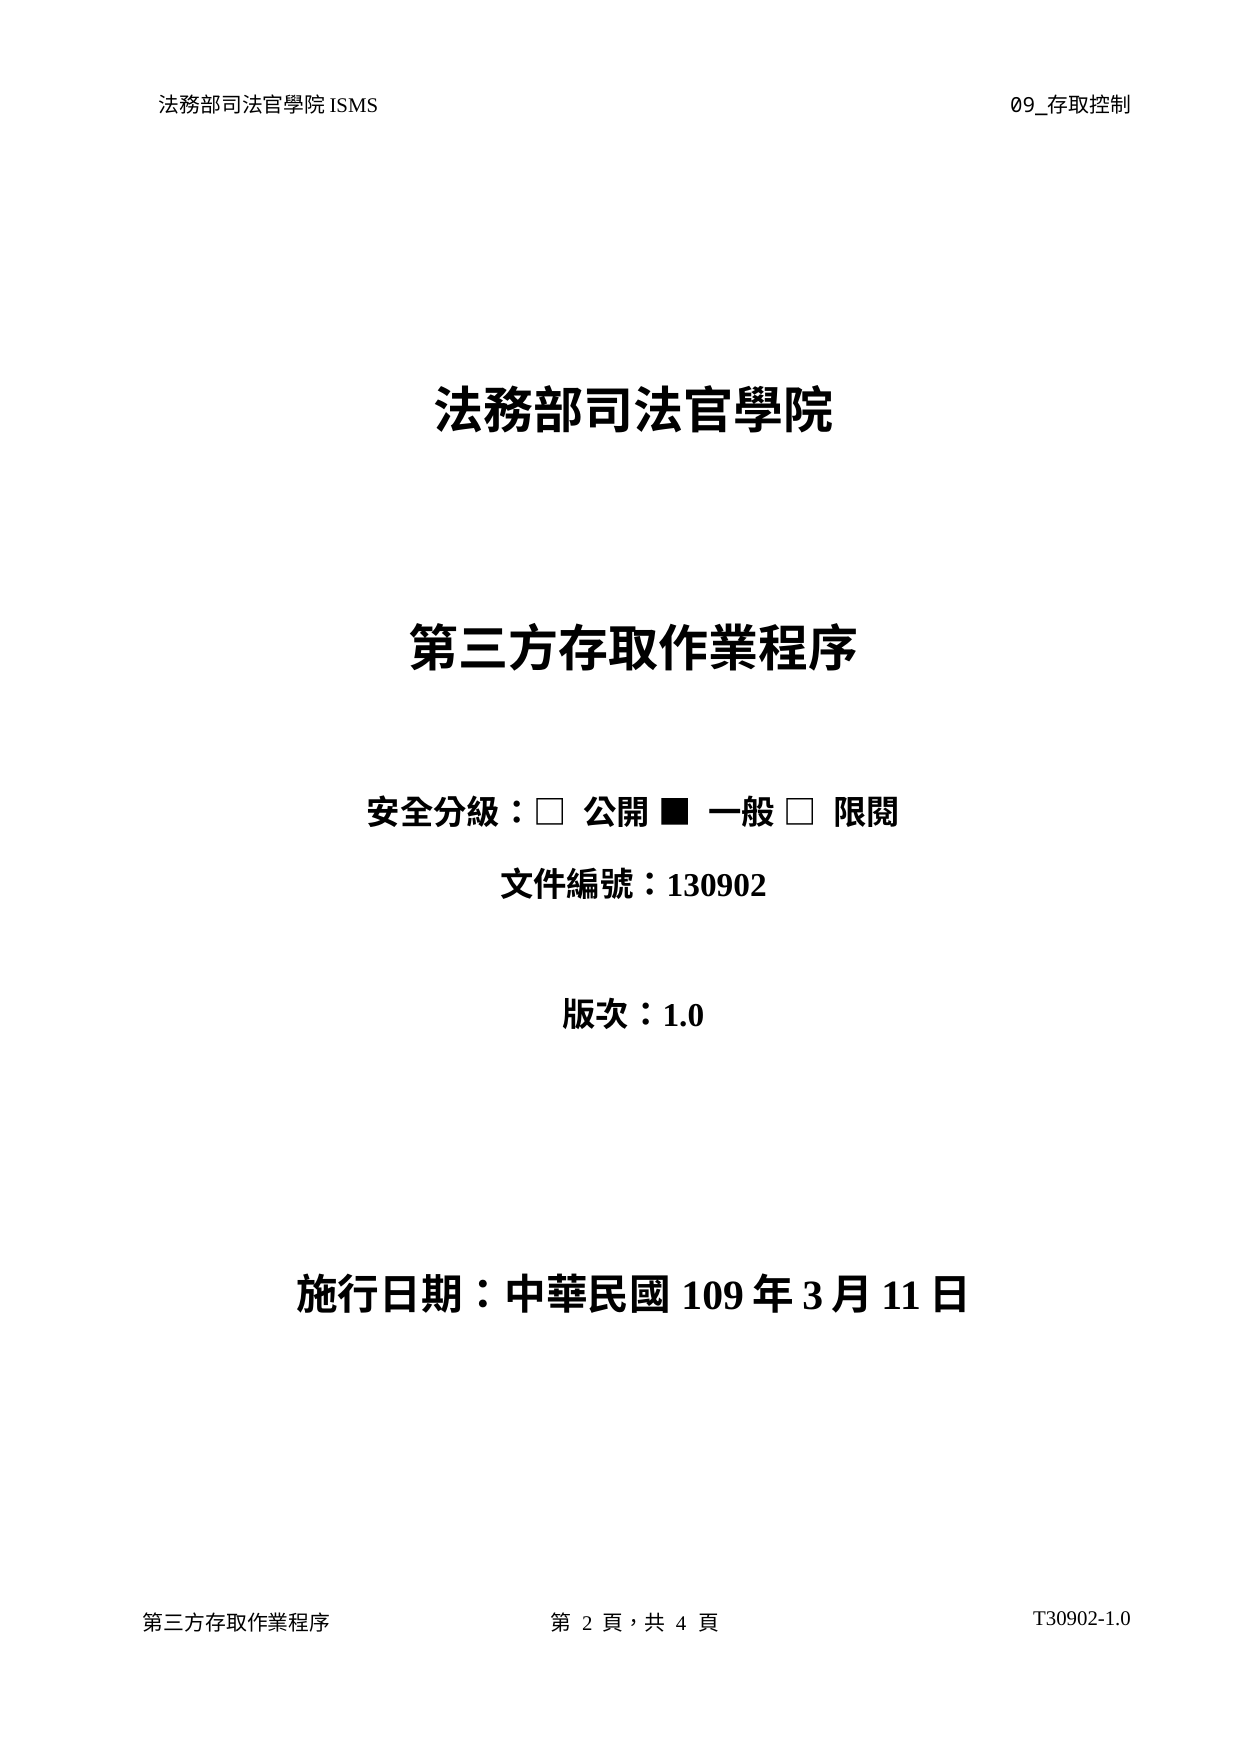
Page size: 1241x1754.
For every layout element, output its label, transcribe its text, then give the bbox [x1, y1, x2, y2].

text 法務部司法官學院 [192, 371, 1074, 443]
text 施行日期：中華民國 109年3月11日 [192, 1261, 1074, 1321]
text 文件編號：130902 [192, 858, 1074, 906]
text 第三方存取作業程序 [192, 609, 1074, 681]
text 版次：1.0 [192, 988, 1074, 1036]
text 安全分級：□ 公開 ■ 一般 □ 限閱 [192, 786, 1074, 834]
